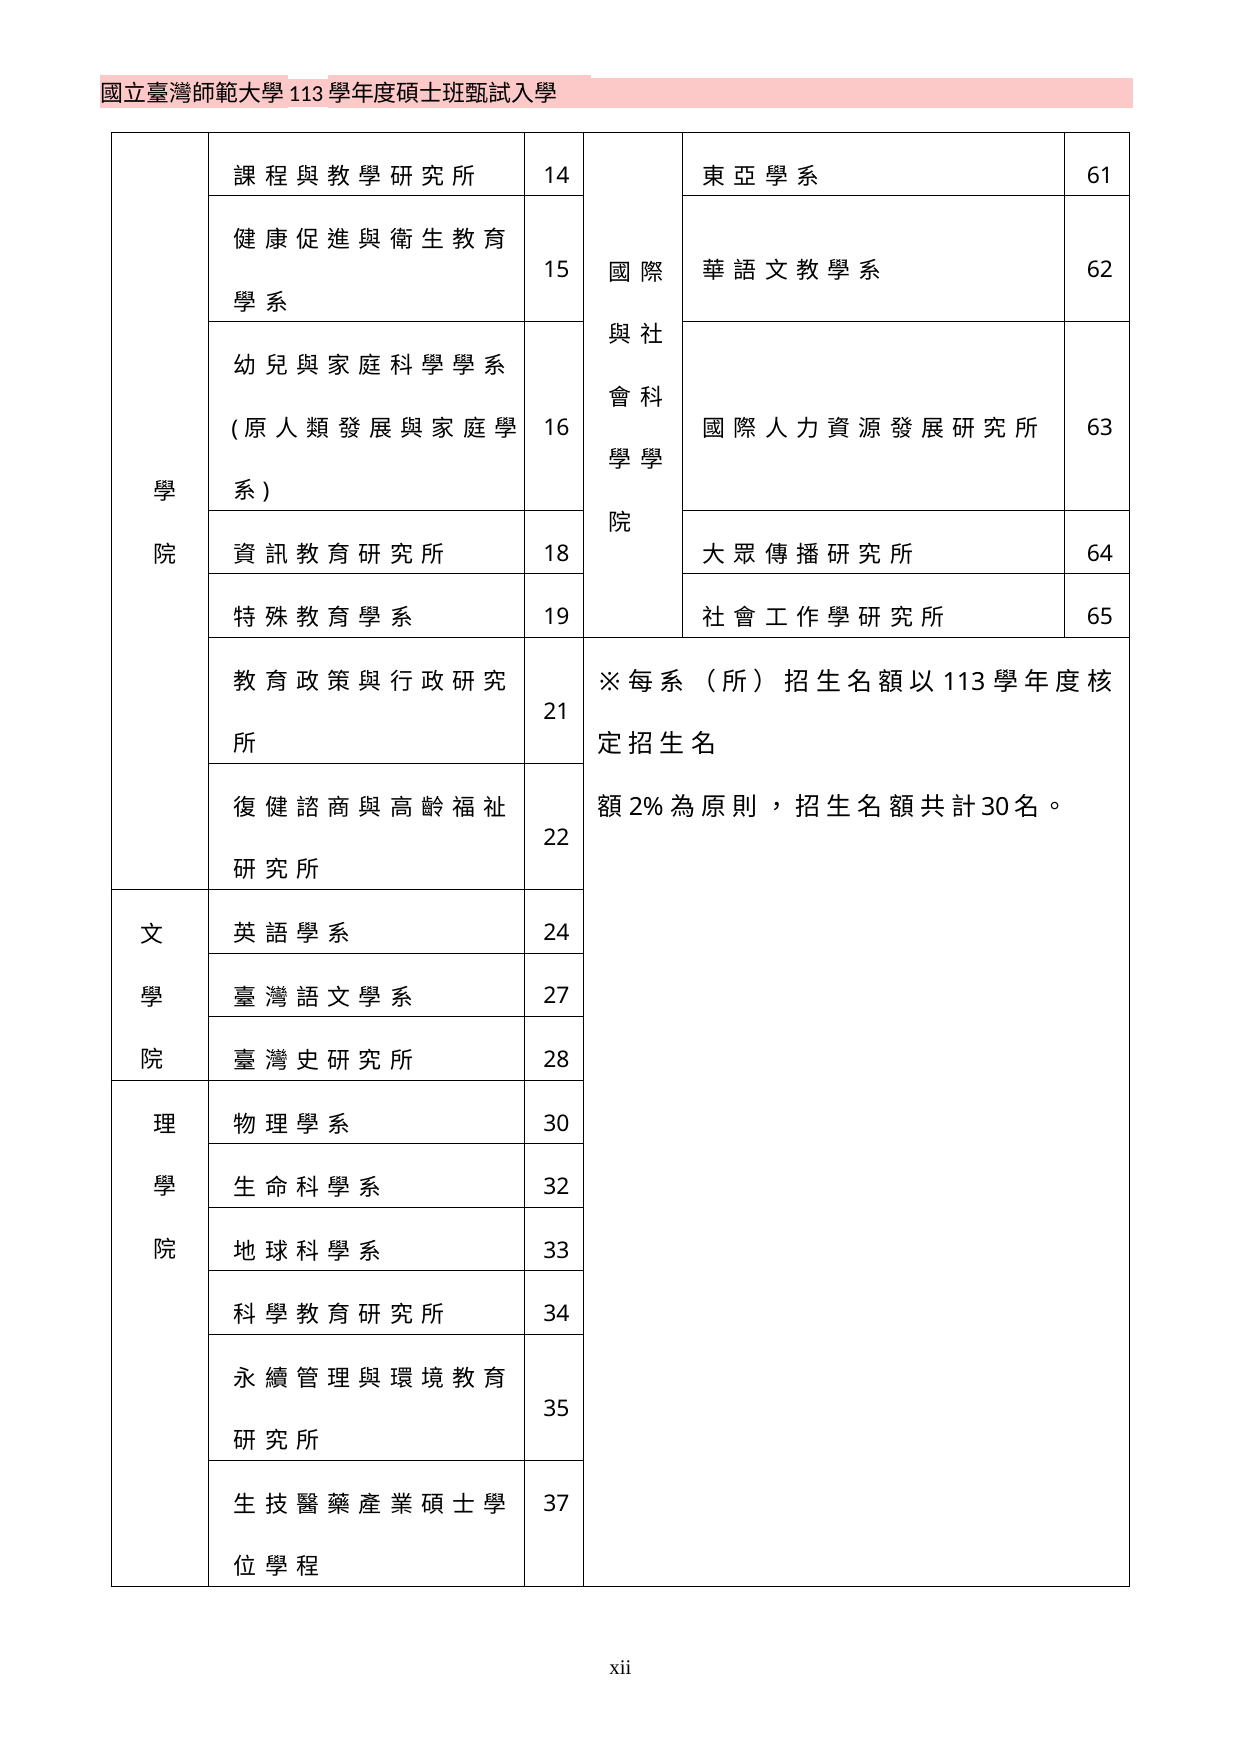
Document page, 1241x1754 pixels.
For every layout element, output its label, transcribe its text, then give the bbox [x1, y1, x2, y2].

table_cell 健康促進與衛生教育學系 [209, 196, 524, 321]
table_cell 永續管理與環境教育研究所 [209, 1335, 524, 1460]
table_cell 32 [525, 1144, 583, 1207]
table_cell 地球科學系 [209, 1208, 524, 1270]
table_cell 科學教育研究所 [209, 1271, 524, 1334]
table_cell 特殊教育學系 [209, 574, 524, 637]
table_cell 15 [525, 196, 583, 321]
table_cell 34 [525, 1271, 583, 1334]
table_cell 19 [525, 574, 583, 637]
table_cell 65 [1065, 574, 1129, 637]
table_cell 33 [525, 1208, 583, 1270]
table_cell 18 [525, 511, 583, 573]
table_cell 16 [525, 322, 583, 510]
table_cell 華語文教學系 [683, 196, 1064, 321]
table_cell 大眾傳播研究所 [683, 511, 1064, 573]
table_cell 國際人力資源發展研究所 [683, 322, 1064, 510]
table_cell 課程與教學研究所 [209, 133, 524, 195]
table_cell 物理學系 [209, 1081, 524, 1143]
table_cell 22 [525, 764, 583, 889]
table_cell 學院 [112, 133, 208, 889]
table_cell 理學院 [112, 1081, 208, 1586]
table_cell 國際與社會科學學院 [584, 133, 682, 637]
table_cell 37 [525, 1461, 583, 1586]
table_cell 臺灣史研究所 [209, 1017, 524, 1079]
table_cell 62 [1065, 196, 1129, 321]
table_cell 24 [525, 890, 583, 952]
table_cell 63 [1065, 322, 1129, 510]
table_cell 生技醫藥產業碩士學位學程 [209, 1461, 524, 1586]
table_cell 復健諮商與高齡福祉研究所 [209, 764, 524, 889]
table_cell ※每系（所）招生名額以113學年度核定招生名 額2%為原則，招生名額共計30名。 [584, 638, 1129, 1586]
table_cell 14 [525, 133, 583, 195]
table_cell 社會工作學研究所 [683, 574, 1064, 637]
table_cell 61 [1065, 133, 1129, 195]
table_cell 東亞學系 [683, 133, 1064, 195]
table_cell 幼兒與家庭科學學系 (原人類發展與家庭學系) [209, 322, 524, 510]
table_cell 英語學系 [209, 890, 524, 952]
table_cell 文學院 [112, 890, 208, 1079]
table_cell 21 [525, 638, 583, 763]
table_cell 64 [1065, 511, 1129, 573]
table_cell 30 [525, 1081, 583, 1143]
table_cell 27 [525, 954, 583, 1016]
table_cell 資訊教育研究所 [209, 511, 524, 573]
table_cell 臺灣語文學系 [209, 954, 524, 1016]
table_cell 教育政策與行政研究所 [209, 638, 524, 763]
table_cell 35 [525, 1335, 583, 1460]
table_cell 生命科學系 [209, 1144, 524, 1207]
table_cell 28 [525, 1017, 583, 1079]
